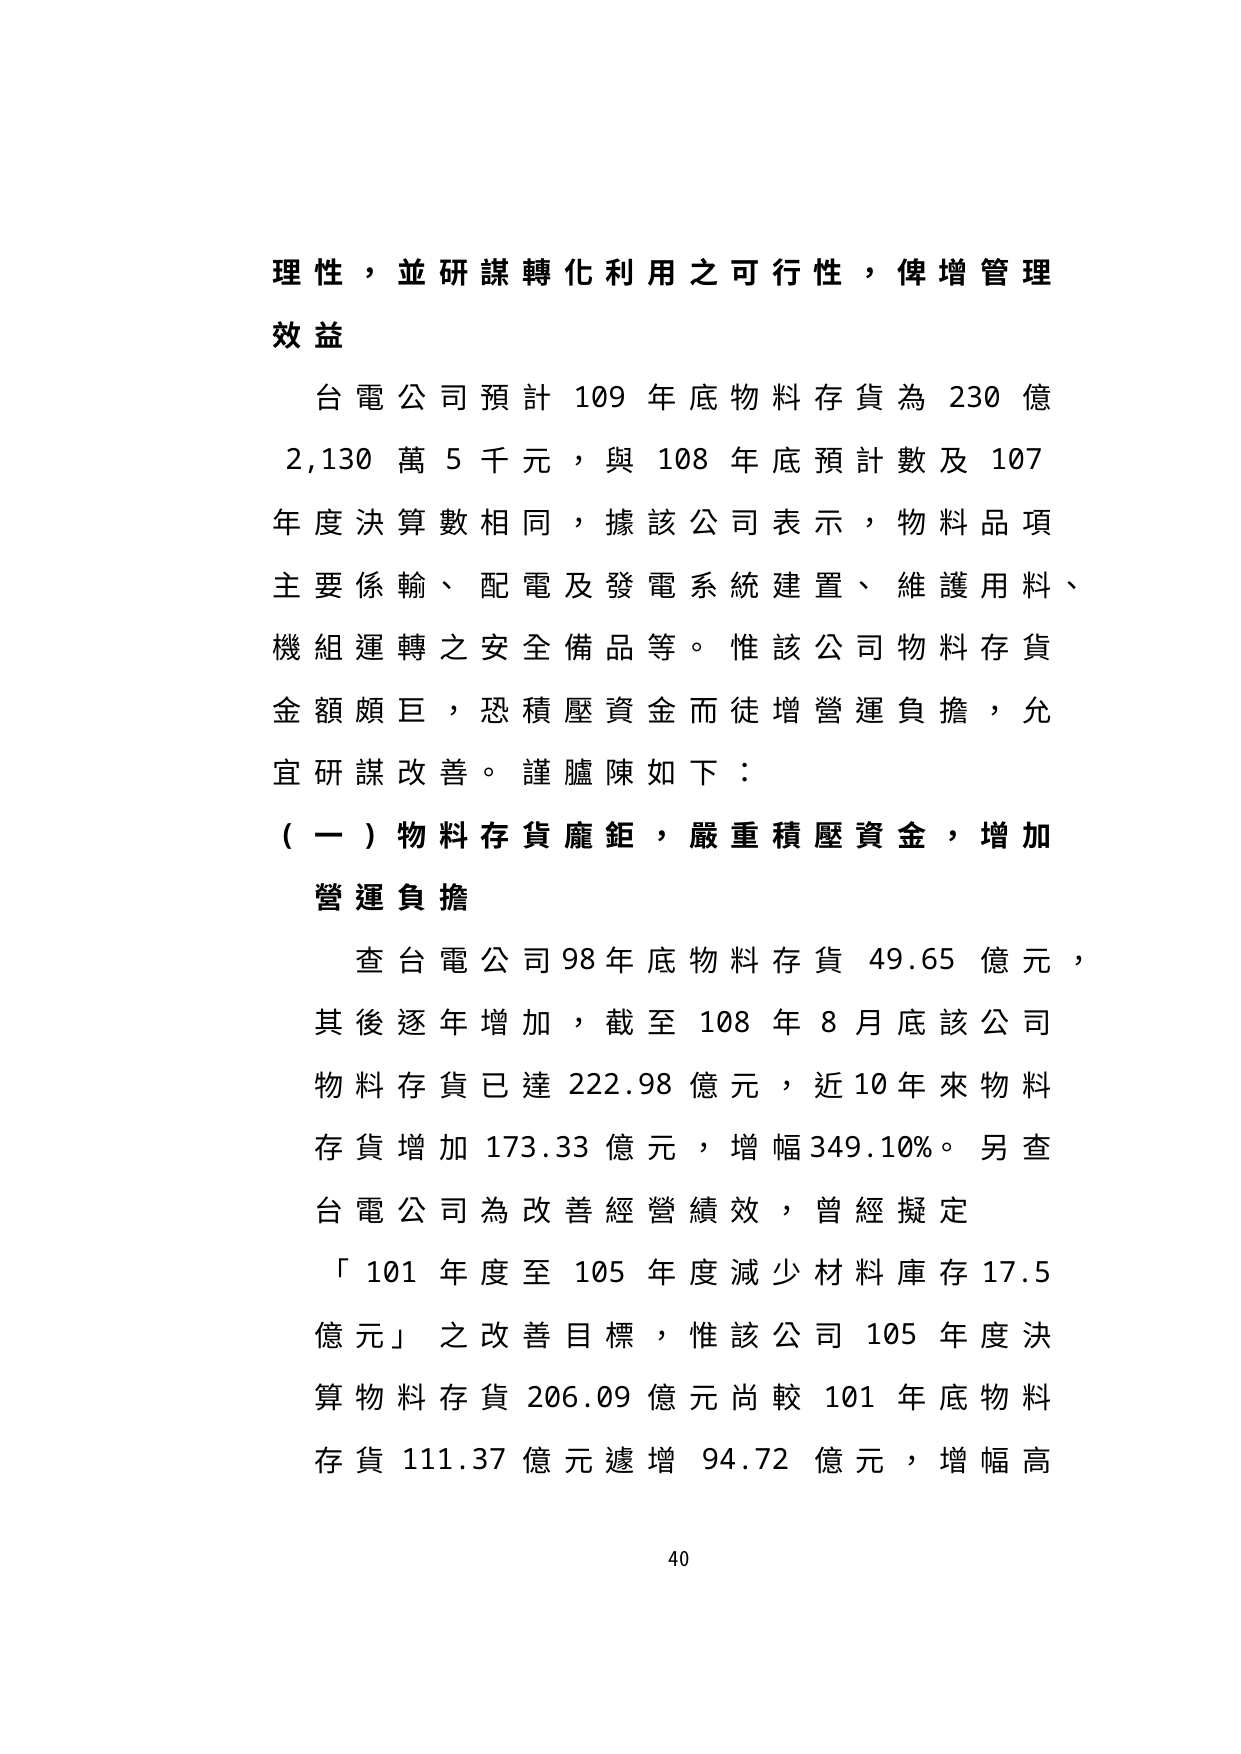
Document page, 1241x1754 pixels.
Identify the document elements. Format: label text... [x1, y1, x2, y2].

text 台電公司預計109年底物料存貨為230億2,130萬5千元，與108年底預計數及107年度決算數相同，據該公司表示，物料品項主要係輸、配電及發電系統建置、維護用料、機組運轉之安全備品等。惟該公司物料存貨金額頗巨，恐積壓資金而徒增營運負擔，允宜研謀改善。謹臚陳如下： [242, 354, 1058, 792]
text 理性，並研謀轉化利用之可行性，俾增管理效益 [183, 229, 1058, 354]
text 查台電公司98年底物料存貨49.65億元，其後逐年增加，截至108年8月底該公司物料存貨已達222.98億元，近10年來物料存貨增加173.33億元，增幅349.10%。另查台電公司為改善經營績效，曾經擬定「101年度至105年度減少材料庫存17.5億元」之改善目標，惟該公司105年度決算物料存貨206.09億元尚較101年底物料存貨111.37億元遽增94.72億元，增幅高達85.05%，107年度決算物料存貨再增加至230.21億元(詳附表1)，物料存貨逐年遞增，顯未符該公司自設「減少材料庫存」之經營改善目標。 [271, 917, 1058, 1479]
text (一)物料存貨龐鉅，嚴重積壓資金，增加營運負擔 [242, 792, 1058, 917]
